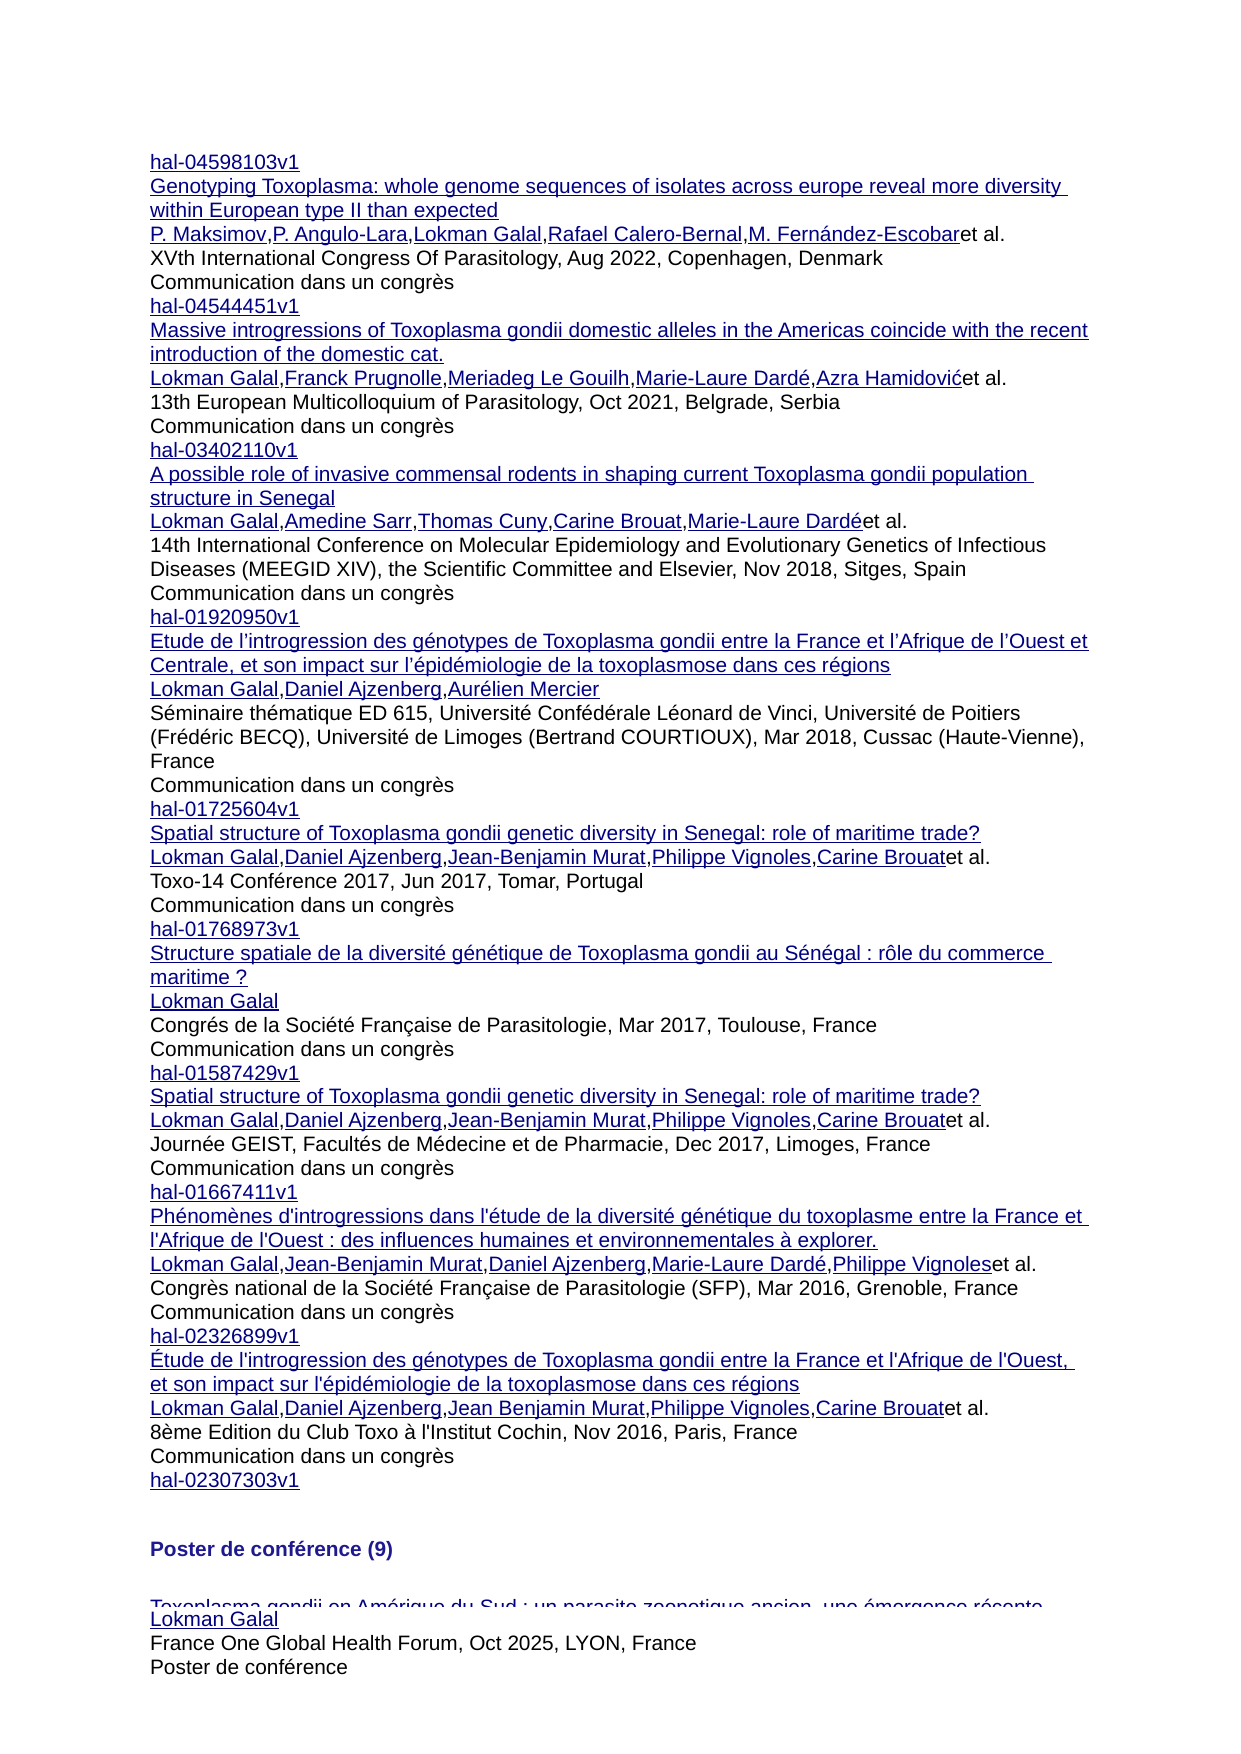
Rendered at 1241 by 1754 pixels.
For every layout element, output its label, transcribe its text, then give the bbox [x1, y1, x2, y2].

subtitle Poster de conférence (9) [150, 1536, 1090, 1560]
table_cell Phénomènes d'introgressions dans l'étude de la diversité génétique du toxoplasme entre la France et l'Afrique de l'Ouest : des influences humaines et environnementales à explorer. Lokman Galal,Jean-Benjamin Murat,Daniel Ajzenberg,Marie-Laure Dardé,Philippe Vignoleset al. Congrès national de la Société Française de Parasitologie (SFP), Mar 2016, Grenoble, France Communication dans un congrès hal-02326899v1 [150, 1204, 1090, 1348]
table_header Toxoplasma gondii en Amérique du Sud : un parasite zoonotique ancien, une émergence récente Lokman Galal France One Global Health Forum, Oct 2025, LYON, France Poster de conférence [150, 1595, 1090, 1679]
table_cell Spatial structure of Toxoplasma gondii genetic diversity in Senegal: role of maritime trade? Lokman Galal,Daniel Ajzenberg,Jean-Benjamin Murat,Philippe Vignoles,Carine Brouatet al. Toxo-14 Conférence 2017, Jun 2017, Tomar, Portugal Communication dans un congrès hal-01768973v1 [150, 821, 1090, 941]
table_cell hal-04598103v1 [150, 150, 1090, 174]
table_cell A possible role of invasive commensal rodents in shaping current Toxoplasma gondii population structure in Senegal Lokman Galal,Amedine Sarr,Thomas Cuny,Carine Brouat,Marie-Laure Dardéet al. 14th International Conference on Molecular Epidemiology and Evolutionary Genetics of Infectious Diseases (MEEGID XIV), the Scientific Committee and Elsevier, Nov 2018, Sitges, Spain Communication dans un congrès hal-01920950v1 [150, 461, 1090, 629]
table_cell Structure spatiale de la diversité génétique de Toxoplasma gondii au Sénégal : rôle du commerce maritime ? Lokman Galal Congrés de la Société Française de Parasitologie, Mar 2017, Toulouse, France Communication dans un congrès hal-01587429v1 [150, 941, 1090, 1084]
table_cell Genotyping Toxoplasma: whole genome sequences of isolates across europe reveal more diversity within European type II than expected P. Maksimov,P. Angulo-Lara,Lokman Galal,Rafael Calero-Bernal,M. Fernández-Escobaret al. XVth International Congress Of Parasitology, Aug 2022, Copenhagen, Denmark Communication dans un congrès hal-04544451v1 [150, 174, 1090, 318]
table_cell Etude de l’introgression des génotypes de Toxoplasma gondii entre la France et l’Afrique de l’Ouest et Centrale, et son impact sur l’épidémiologie de la toxoplasmose dans ces régions Lokman Galal,Daniel Ajzenberg,Aurélien Mercier Séminaire thématique ED 615, Université Confédérale Léonard de Vinci, Université de Poitiers (Frédéric BECQ), Université de Limoges (Bertrand COURTIOUX), Mar 2018, Cussac (Haute-Vienne), France Communication dans un congrès hal-01725604v1 [150, 629, 1090, 821]
table_cell Spatial structure of Toxoplasma gondii genetic diversity in Senegal: role of maritime trade? Lokman Galal,Daniel Ajzenberg,Jean-Benjamin Murat,Philippe Vignoles,Carine Brouatet al. Journée GEIST, Facultés de Médecine et de Pharmacie, Dec 2017, Limoges, France Communication dans un congrès hal-01667411v1 [150, 1084, 1090, 1204]
table_cell Étude de l'introgression des génotypes de Toxoplasma gondii entre la France et l'Afrique de l'Ouest, et son impact sur l'épidémiologie de la toxoplasmose dans ces régions Lokman Galal,Daniel Ajzenberg,Jean Benjamin Murat,Philippe Vignoles,Carine Brouatet al. 8ème Edition du Club Toxo à l'Institut Cochin, Nov 2016, Paris, France Communication dans un congrès hal-02307303v1 [150, 1348, 1090, 1492]
table_cell Massive introgressions of Toxoplasma gondii domestic alleles in the Americas coincide with the recent introduction of the domestic cat. Lokman Galal,Franck Prugnolle,Meriadeg Le Gouilh,Marie-Laure Dardé,Azra Hamidovićet al. 13th European Multicolloquium of Parasitology, Oct 2021, Belgrade, Serbia Communication dans un congrès hal-03402110v1 [150, 318, 1090, 461]
